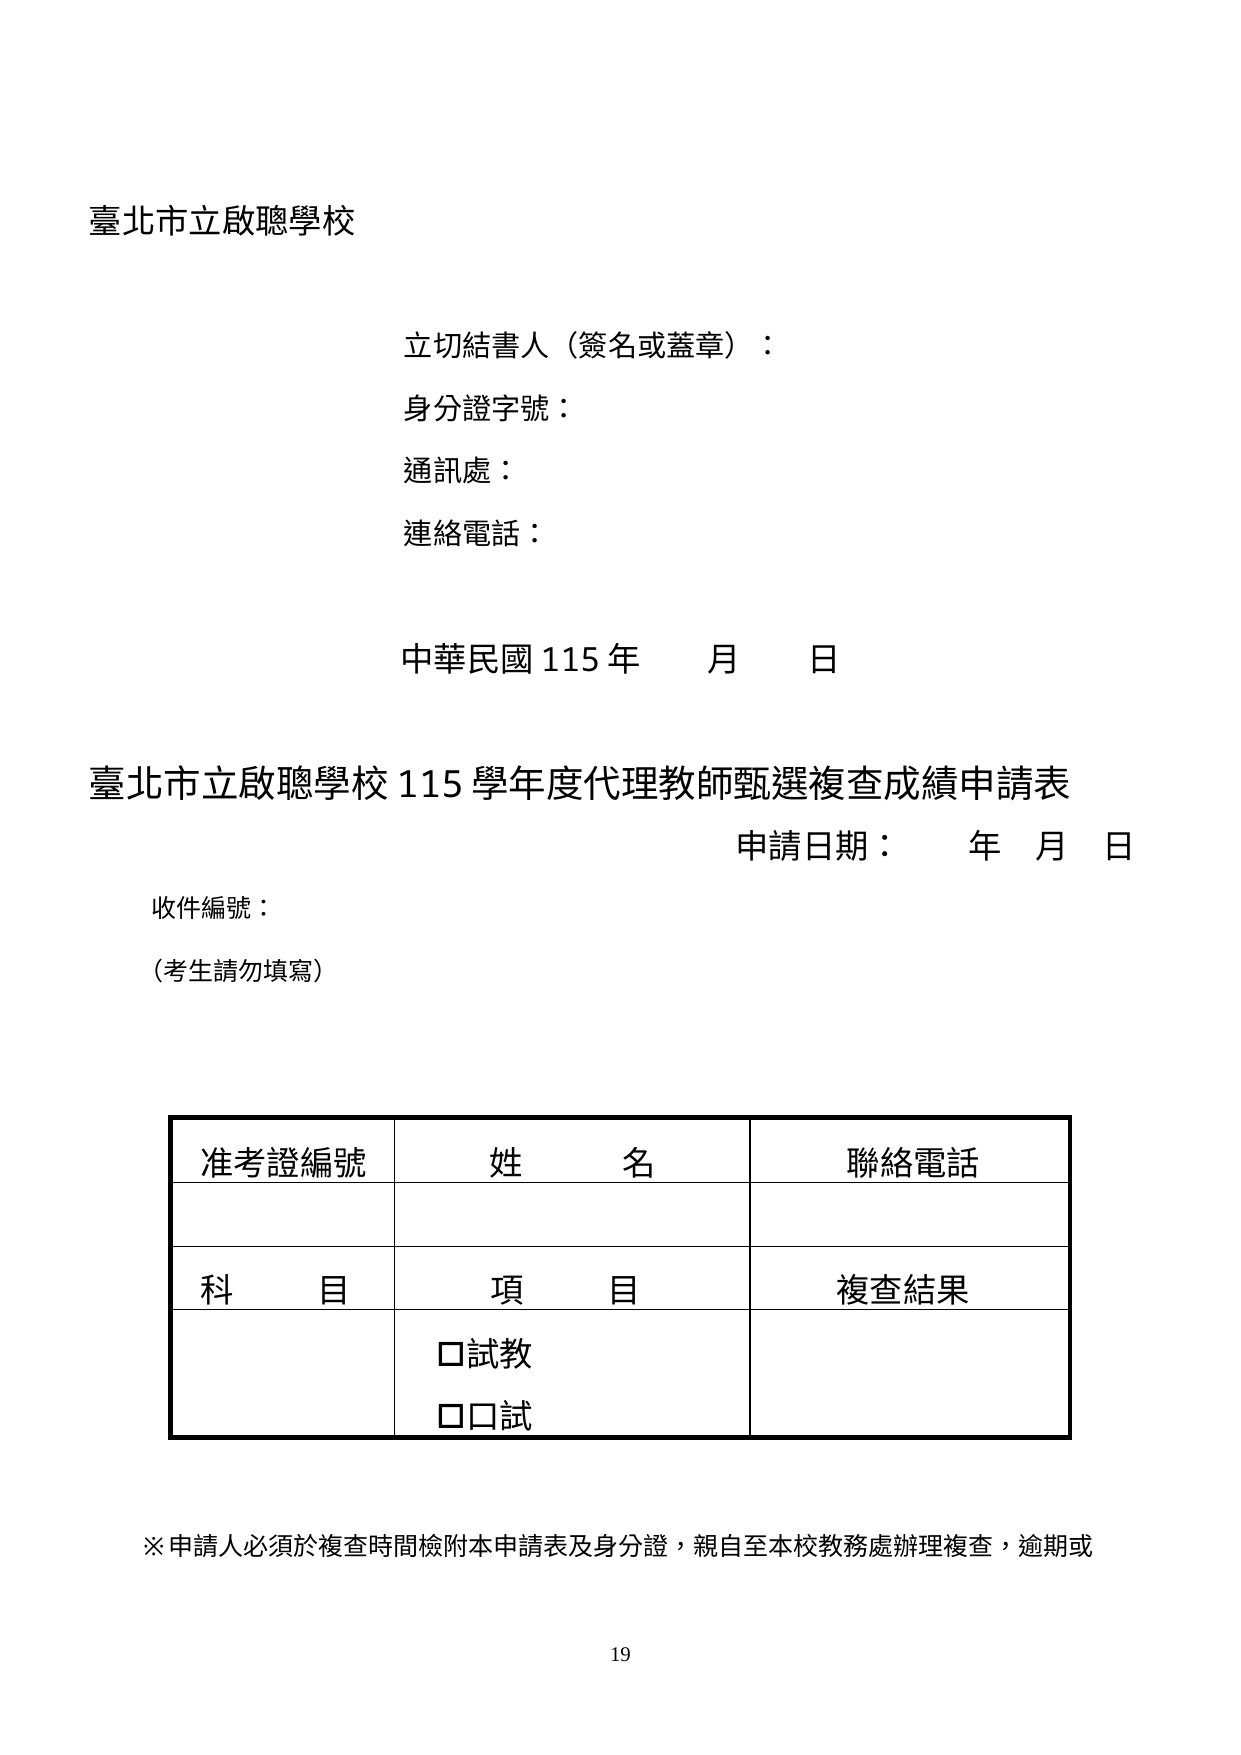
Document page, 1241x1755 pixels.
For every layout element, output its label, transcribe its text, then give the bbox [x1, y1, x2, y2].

table_cell [173, 1183, 394, 1246]
text 立切結書人（簽名或蓋章）： [89, 302, 1152, 365]
table_cell 試教 口試 [395, 1310, 749, 1435]
text （考生請勿填寫） [101, 927, 1101, 990]
table_cell [395, 1183, 749, 1246]
table_cell [751, 1310, 1068, 1435]
table_cell [173, 1310, 394, 1435]
text 連絡電話： [89, 490, 1152, 552]
text 臺北市立啟聰學校115學年度代理教師甄選複查成績申請表 [89, 740, 1152, 802]
text 申請日期： 年 月 日 [89, 802, 1152, 865]
text 通訊處： [89, 427, 1152, 490]
table_header 准考證編號 [173, 1120, 394, 1182]
text 身分證字號： [89, 365, 1152, 427]
table_cell 項 目 [395, 1247, 749, 1309]
text 收件編號： [101, 865, 1101, 927]
table_cell 科 目 [173, 1247, 394, 1309]
table_header 姓 名 [395, 1120, 749, 1182]
table_header 聯絡電話 [751, 1120, 1068, 1182]
text ※申請人必須於複查時間檢附本申請表及身分證，親自至本校教務處辦理複查，逾期或 [139, 1502, 1102, 1565]
text 臺北市立啟聰學校 [89, 177, 1152, 240]
table_cell 複查結果 [751, 1247, 1068, 1309]
text 中華民國115年 月 日 [89, 615, 1152, 677]
table_cell [751, 1183, 1068, 1246]
